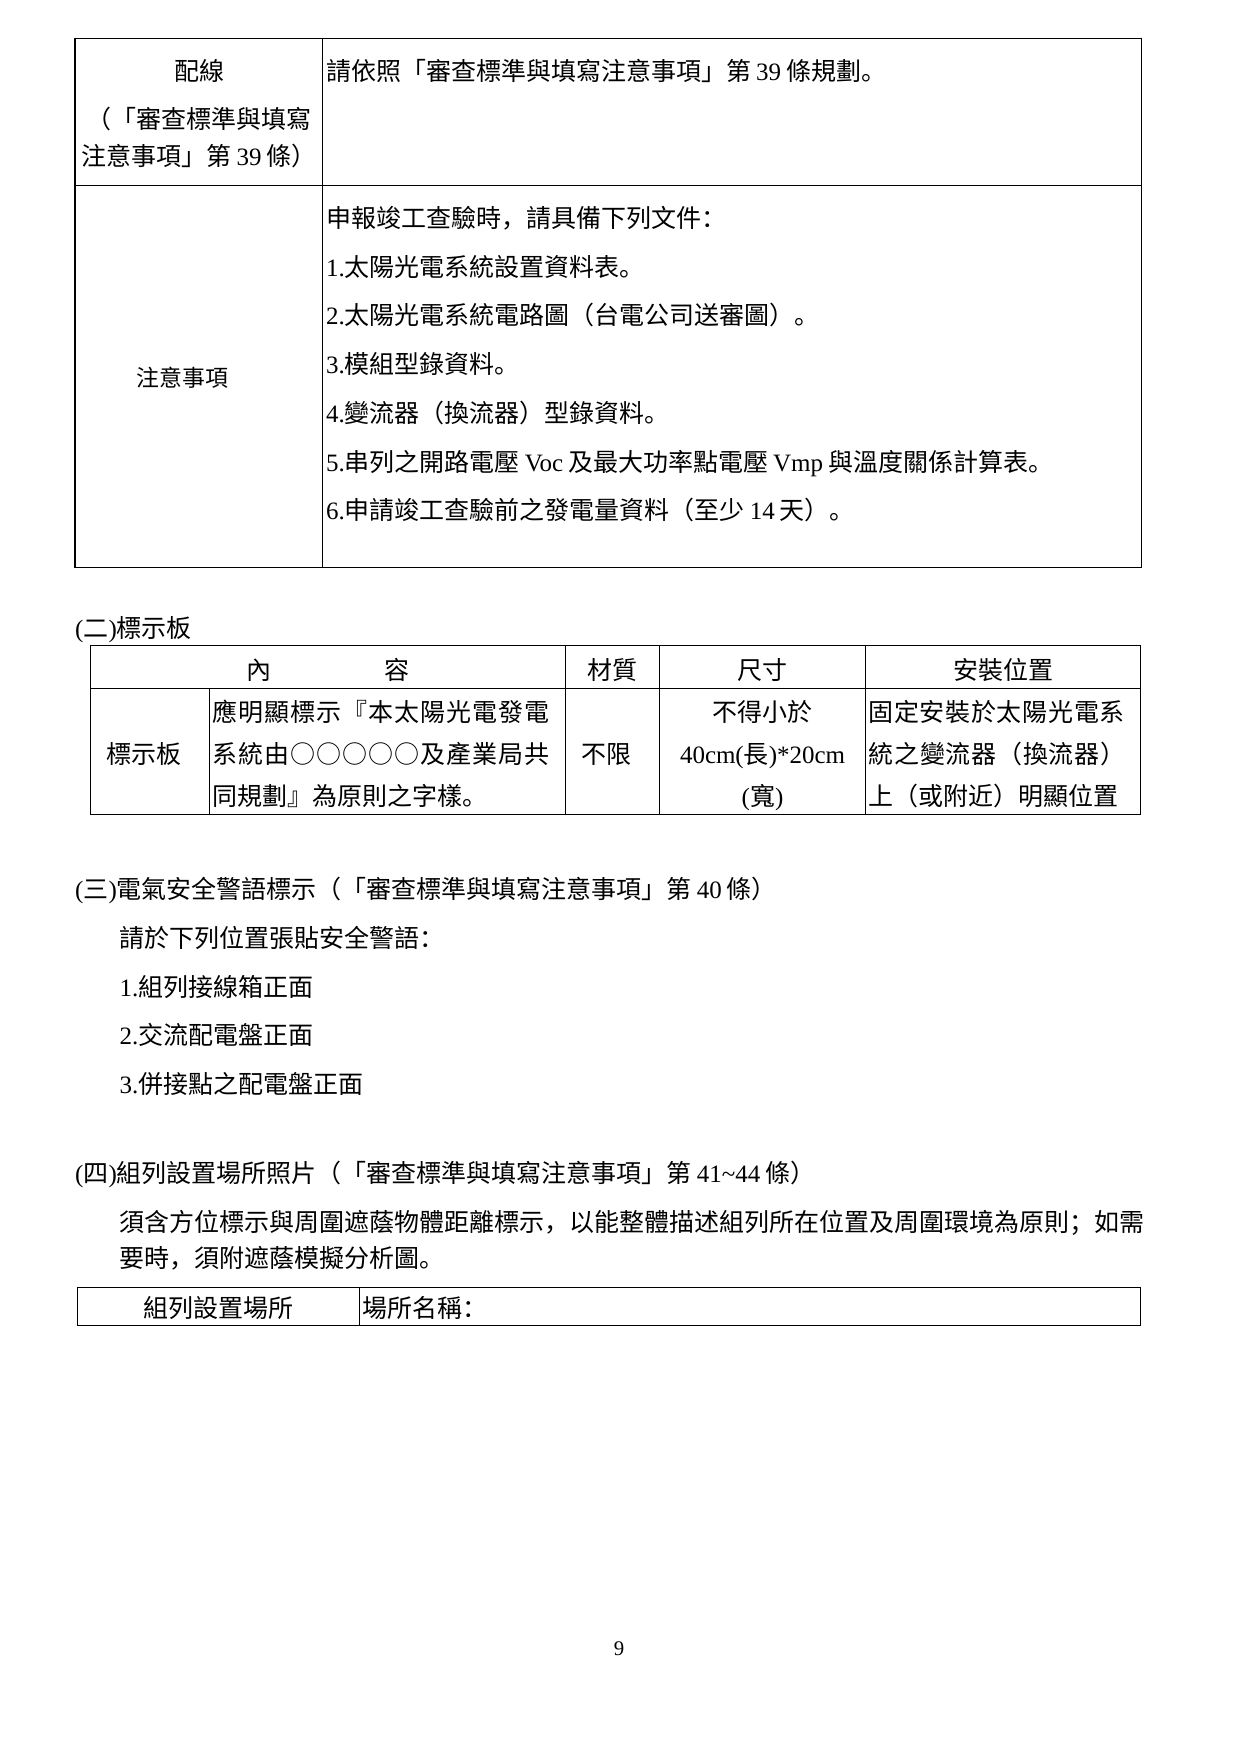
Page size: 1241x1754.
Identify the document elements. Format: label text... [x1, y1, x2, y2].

table_cell 不限 [566, 689, 659, 813]
table_cell 不得小於40cm(長)*20cm(寬) [660, 689, 865, 813]
table_cell 注意事項 [76, 186, 322, 567]
table_cell 標示板 [91, 689, 209, 813]
table_header 場所名稱： [360, 1288, 1140, 1324]
table_cell 應明顯標示『本太陽光電發電系統由○○○○○及產業局共同規劃』為原則之字樣。 [210, 689, 565, 813]
table_cell 固定安裝於太陽光電系統之變流器（換流器）上（或附近）明顯位置 [866, 689, 1140, 813]
text (二)標示板 [75, 608, 1162, 645]
table_header 材質 [566, 646, 659, 687]
text 請於下列位置張貼安全警語： [119, 918, 1162, 954]
text 1.組列接線箱正面 [119, 967, 1162, 1003]
text 3.併接點之配電盤正面 [119, 1064, 1162, 1101]
table_header 安裝位置 [866, 646, 1140, 687]
text 2.交流配電盤正面 [119, 1016, 1162, 1052]
text (三)電氣安全警語標示（「審查標準與填寫注意事項」第40條） [75, 869, 1162, 906]
table_cell 配線 （「審查標準與填寫注意事項」第39條） [76, 39, 322, 185]
text (四)組列設置場所照片（「審查標準與填寫注意事項」第41~44條） [75, 1153, 1162, 1190]
table_header 組列設置場所 [78, 1288, 359, 1324]
text 須含方位標示與周圍遮蔭物體距離標示，以能整體描述組列所在位置及周圍環境為原則；如需要時，須附遮蔭模擬分析圖。 [119, 1202, 1162, 1275]
table_header 尺寸 [660, 646, 865, 687]
table_header 內 容 [91, 646, 565, 687]
table_cell 申報竣工查驗時，請具備下列文件： 1.太陽光電系統設置資料表。 2.太陽光電系統電路圖（台電公司送審圖）。 3.模組型錄資料。 4.變流器（換流器）型錄資料。 5.串列之開路電壓Voc及最大功率點電壓Vmp與溫度關係計算表。 6.申請竣工查驗前之發電量資料（至少14天）。 [323, 186, 1141, 567]
table_cell 請依照「審查標準與填寫注意事項」第39條規劃。 [323, 39, 1141, 185]
